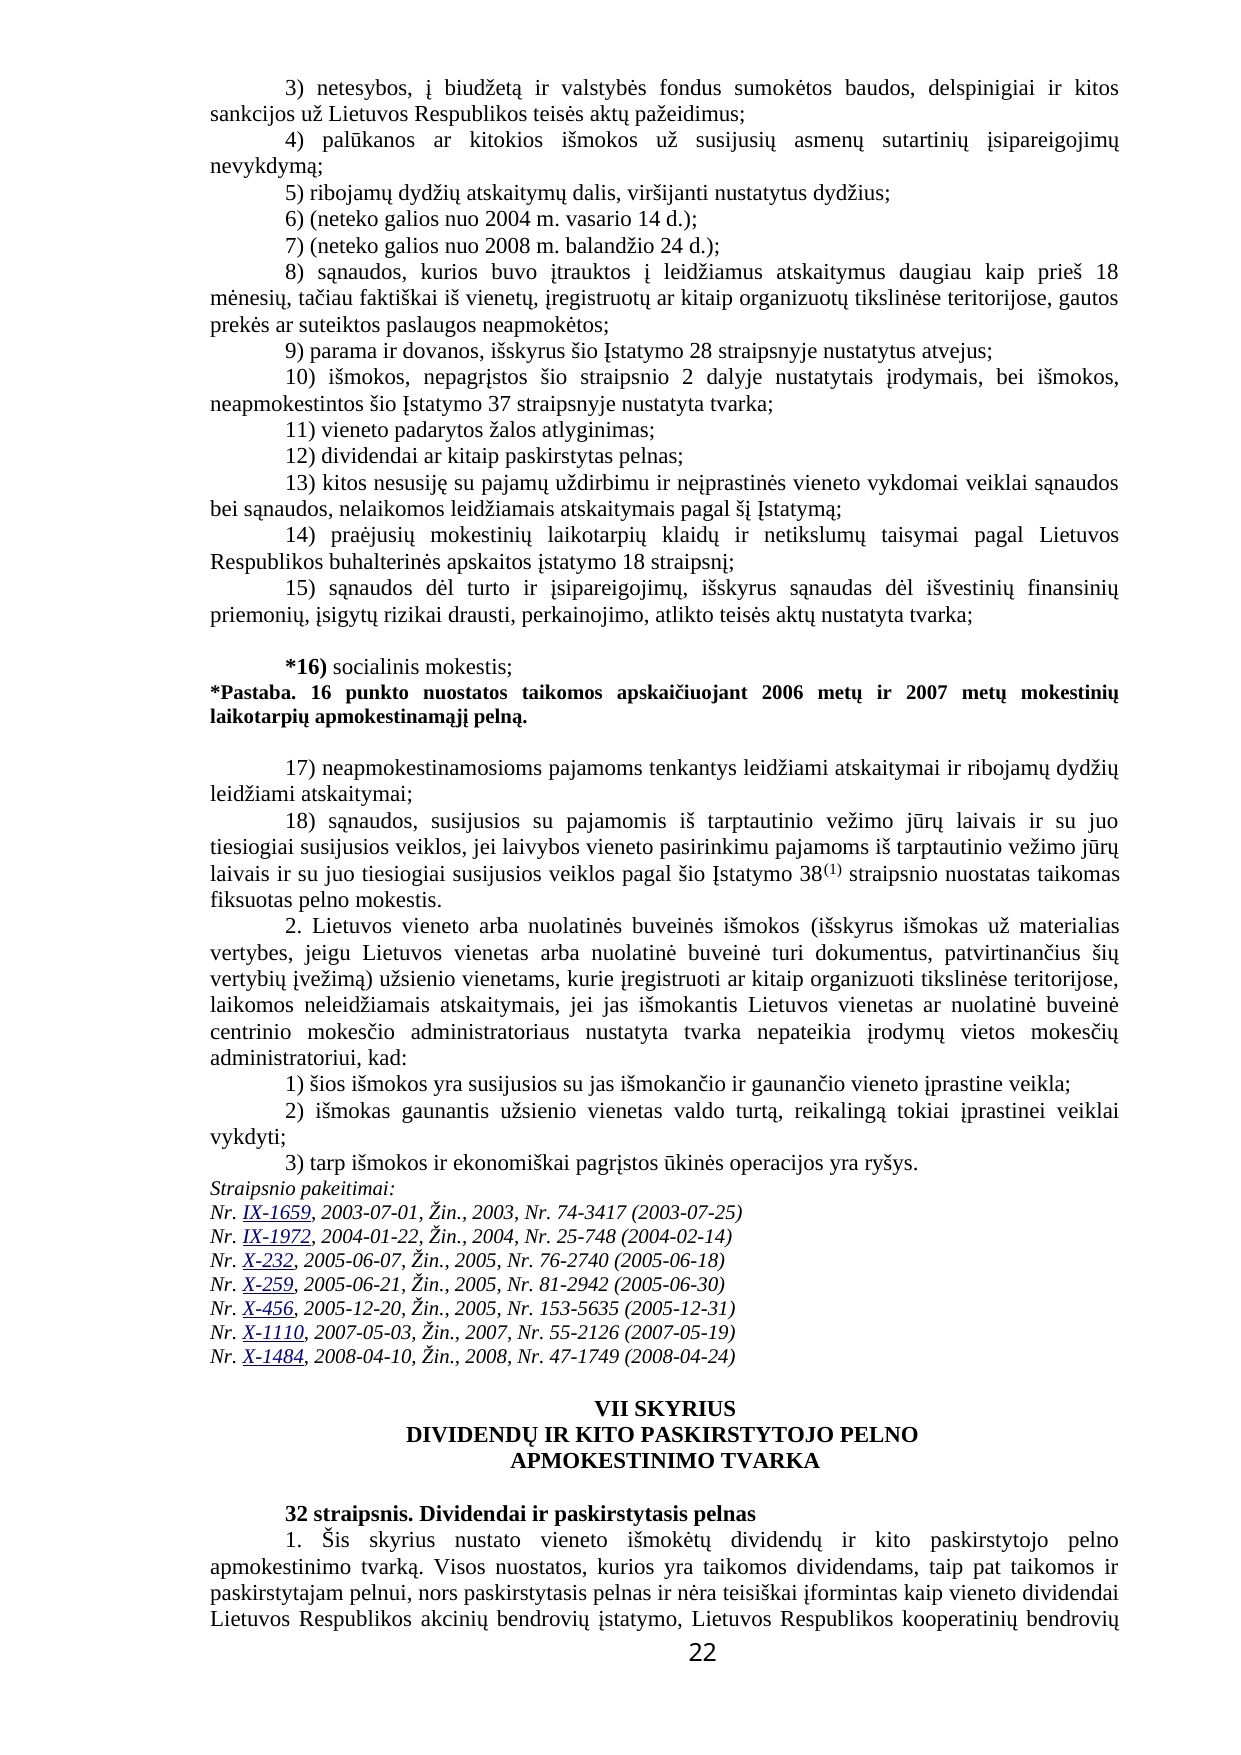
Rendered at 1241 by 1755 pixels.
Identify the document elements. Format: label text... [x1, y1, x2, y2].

text DIVIDENDŲ IR KITO PASKIRSTYTOJO PELNO APMOKESTINIMO TVARKA [210, 1421, 1120, 1474]
text 8) sąnaudos, kurios buvo įtrauktos į leidžiamus atskaitymus daugiau kaip prieš 18 mėnesių, tačiau faktiškai iš vienetų, įregistruotų ar kitaip organizuotų tikslinėse teritorijose, gautos prekės ar suteiktos paslaugos neapmokėtos; [210, 258, 1120, 337]
text Nr. X-456, 2005-12-20, Žin., 2005, Nr. 153-5635 (2005-12-31) [210, 1296, 1120, 1320]
text 4) palūkanos ar kitokios išmokos už susijusių asmenų sutartinių įsipareigojimų nevykdymą; [210, 126, 1120, 179]
text 1. Šis skyrius nustato vieneto išmokėtų dividendų ir kito paskirstytojo pelno apmokestinimo tvarką. Visos nuostatos, kurios yra taikomos dividendams, taip pat taikomos ir paskirstytajam pelnui, nors paskirstytasis pelnas ir nėra teisiškai įformintas kaip vieneto dividendai Lietuvos Respublikos akcinių bendrovių įstatymo, Lietuvos Respublikos kooperatinių bendrovių [210, 1526, 1120, 1632]
text 2) išmokas gaunantis užsienio vienetas valdo turtą, reikalingą tokiai įprastinei veiklai vykdyti; [210, 1097, 1120, 1149]
text Nr. X-259, 2005-06-21, Žin., 2005, Nr. 81-2942 (2005-06-30) [210, 1272, 1120, 1296]
text 32 straipsnis. Dividendai ir paskirstytasis pelnas [210, 1500, 1120, 1526]
text Nr. X-1110, 2007-05-03, Žin., 2007, Nr. 55-2126 (2007-05-19) [210, 1320, 1120, 1344]
text VII SKYRIUS [210, 1395, 1120, 1421]
text 3) netesybos, į biudžetą ir valstybės fondus sumokėtos baudos, delspinigiai ir kitos sankcijos už Lietuvos Respublikos teisės aktų pažeidimus; [210, 73, 1120, 126]
text 3) tarp išmokos ir ekonomiškai pagrįstos ūkinės operacijos yra ryšys. [210, 1149, 1120, 1176]
text 11) vieneto padarytos žalos atlyginimas; [210, 416, 1120, 442]
text Nr. IX-1972, 2004-01-22, Žin., 2004, Nr. 25-748 (2004-02-14) [210, 1224, 1120, 1248]
text 18) sąnaudos, susijusios su pajamomis iš tarptautinio vežimo jūrų laivais ir su juo tiesiogiai susijusios veiklos, jei laivybos vieneto pasirinkimu pajamoms iš tarptautinio vežimo jūrų laivais ir su juo tiesiogiai susijusios veiklos pagal šio Įstatymo 38(1) straipsnio nuostatas taikomas fiksuotas pelno mokestis. [210, 807, 1120, 912]
text Nr. X-232, 2005-06-07, Žin., 2005, Nr. 76-2740 (2005-06-18) [210, 1248, 1120, 1272]
text 6) (neteko galios nuo 2004 m. vasario 14 d.); [210, 205, 1120, 232]
text 9) parama ir dovanos, išskyrus šio Įstatymo 28 straipsnyje nustatytus atvejus; [210, 337, 1120, 363]
text 2. Lietuvos vieneto arba nuolatinės buveinės išmokos (išskyrus išmokas už materialias vertybes, jeigu Lietuvos vienetas arba nuolatinė buveinė turi dokumentus, patvirtinančius šių vertybių įvežimą) užsienio vienetams, kurie įregistruoti ar kitaip organizuoti tikslinėse teritorijose, laikomos neleidžiamais atskaitymais, jei jas išmokantis Lietuvos vienetas ar nuolatinė buveinė centrinio mokesčio administratoriaus nustatyta tvarka nepateikia įrodymų vietos mokesčių administratoriui, kad: [210, 912, 1120, 1070]
text Nr. X-1484, 2008-04-10, Žin., 2008, Nr. 47-1749 (2008-04-24) [210, 1344, 1120, 1368]
text 5) ribojamų dydžių atskaitymų dalis, viršijanti nustatytus dydžius; [210, 179, 1120, 205]
text 13) kitos nesusiję su pajamų uždirbimu ir neįprastinės vieneto vykdomai veiklai sąnaudos bei sąnaudos, nelaikomos leidžiamais atskaitymais pagal šį Įstatymą; [210, 469, 1120, 522]
text 14) praėjusių mokestinių laikotarpių klaidų ir netikslumų taisymai pagal Lietuvos Respublikos buhalterinės apskaitos įstatymo 18 straipsnį; [210, 522, 1120, 574]
text *Pastaba. 16 punkto nuostatos taikomos apskaičiuojant 2006 metų ir 2007 metų mokestinių laikotarpių apmokestinamąjį pelną. [210, 680, 1120, 728]
text Straipsnio pakeitimai: [210, 1176, 1120, 1200]
text 1) šios išmokos yra susijusios su jas išmokančio ir gaunančio vieneto įprastine veikla; [210, 1070, 1120, 1097]
text 12) dividendai ar kitaip paskirstytas pelnas; [210, 442, 1120, 469]
text *16) socialinis mokestis; [210, 653, 1120, 680]
text 7) (neteko galios nuo 2008 m. balandžio 24 d.); [210, 232, 1120, 258]
text 15) sąnaudos dėl turto ir įsipareigojimų, išskyrus sąnaudas dėl išvestinių finansinių priemonių, įsigytų rizikai drausti, perkainojimo, atlikto teisės aktų nustatyta tvarka; [210, 574, 1120, 627]
text Nr. IX-1659, 2003-07-01, Žin., 2003, Nr. 74-3417 (2003-07-25) [210, 1200, 1120, 1224]
text 10) išmokos, nepagrįstos šio straipsnio 2 dalyje nustatytais įrodymais, bei išmokos, neapmokestintos šio Įstatymo 37 straipsnyje nustatyta tvarka; [210, 363, 1120, 416]
text 17) neapmokestinamosioms pajamoms tenkantys leidžiami atskaitymai ir ribojamų dydžių leidžiami atskaitymai; [210, 754, 1120, 807]
